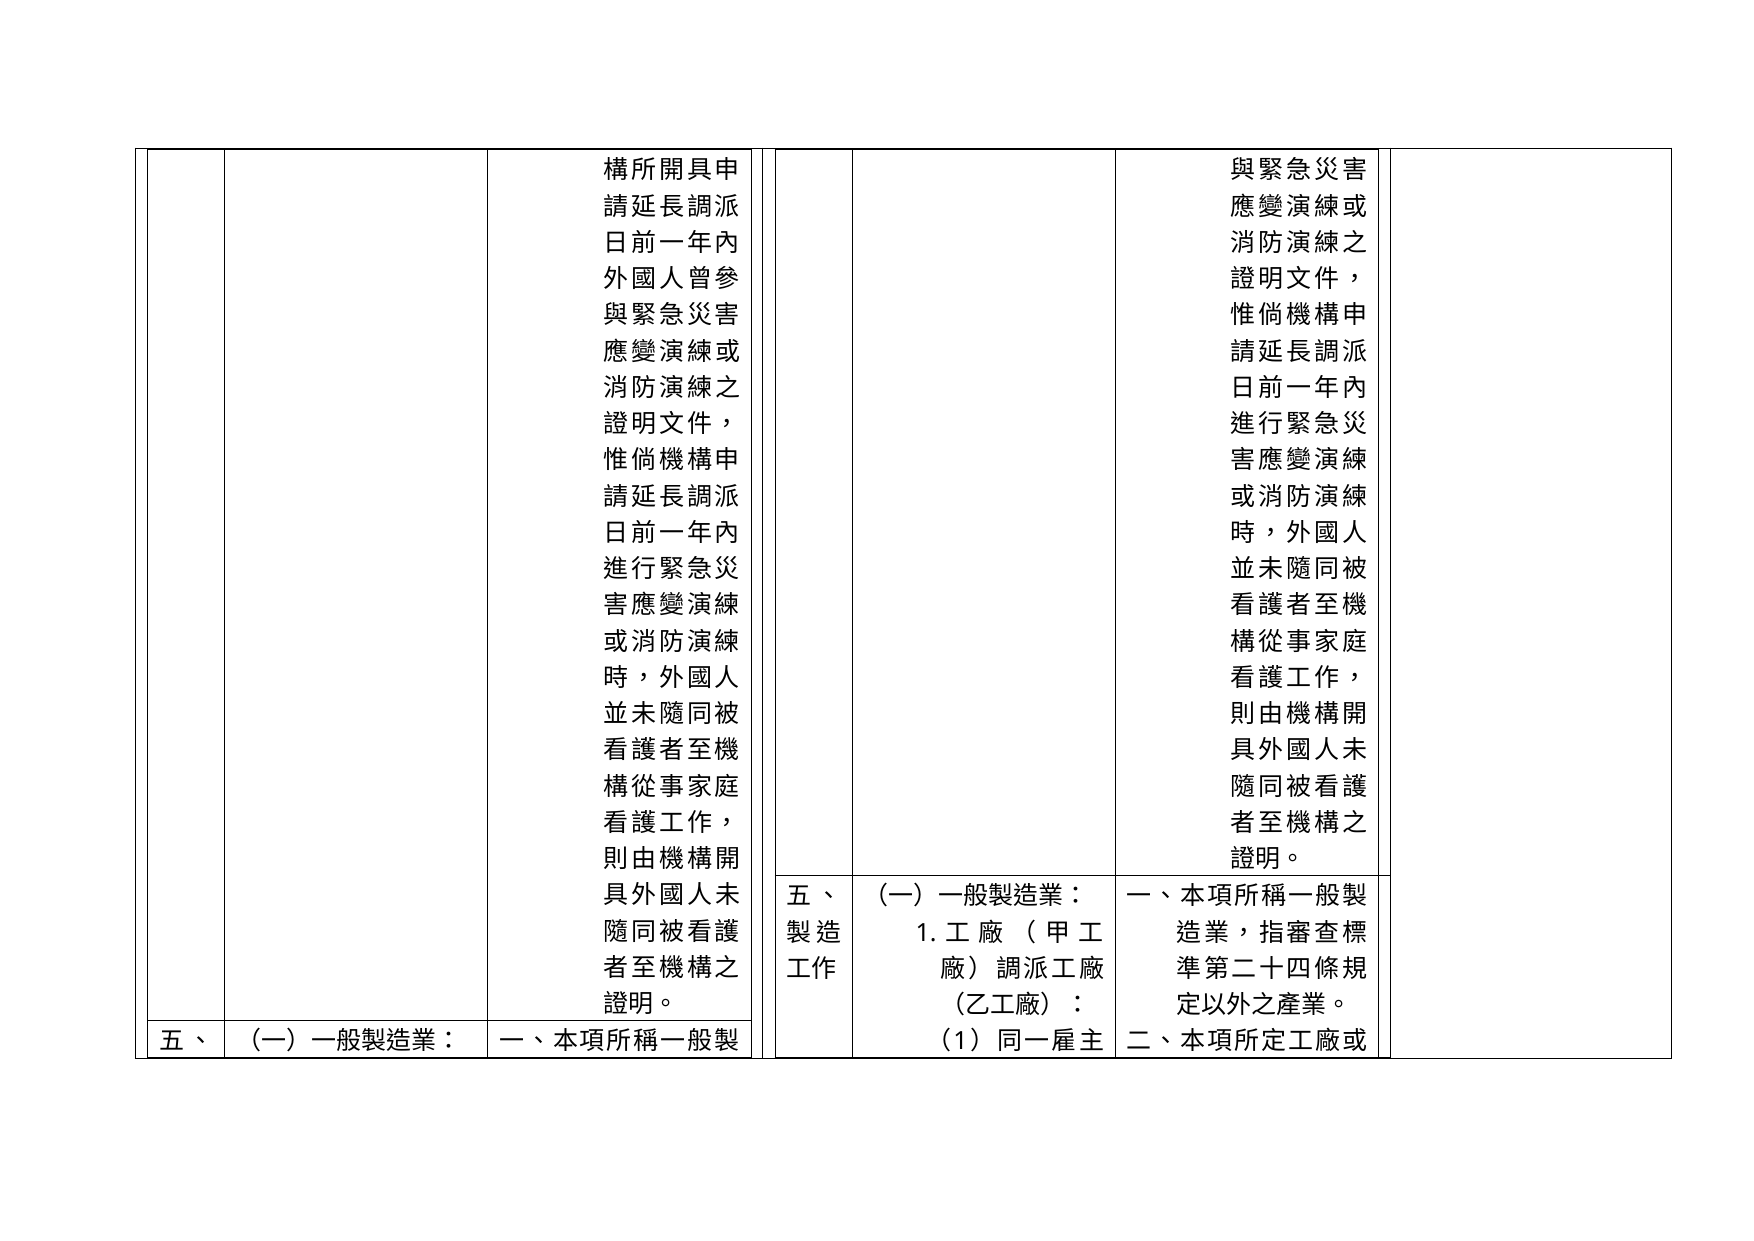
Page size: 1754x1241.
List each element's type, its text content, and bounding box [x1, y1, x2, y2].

table_cell 一、本項所稱一般製 [488, 1021, 751, 1057]
table_cell （一）一般製造業： [225, 1021, 487, 1057]
table_cell （一）一般製造業： 1.工廠（甲工廠）調派工廠（乙工廠）： （1）同一雇主 [853, 876, 1115, 1057]
table_cell 與緊急災害應變演練或消防演練之證明文件，惟倘機構申請延長調派日前一年內進行緊急災害應變演練或消防演練時，外國人並未隨同被看護者至機構從事家庭看護工作，則由機構開具外國人未隨同被看護者至機構之證明。 [1116, 150, 1378, 875]
table_cell [225, 150, 487, 1020]
table_cell [752, 149, 762, 1058]
table_cell 一、本項所稱一般製造業，指審查標準第二十四條規定以外之產業。 二、本項所定工廠或 [1116, 876, 1378, 1057]
table_cell [853, 150, 1115, 875]
table_cell 五、製造工作 [776, 876, 852, 1057]
table_cell [763, 149, 775, 1058]
table_cell [776, 150, 852, 875]
table_cell [136, 149, 147, 1058]
table_cell [1379, 876, 1390, 1057]
table_cell [148, 150, 224, 1020]
table_cell 五、 [148, 1021, 224, 1057]
table_cell [1379, 149, 1390, 875]
table_cell 構所開具申請延長調派日前一年內外國人曾參與緊急災害應變演練或消防演練之證明文件，惟倘機構申請延長調派日前一年內進行緊急災害應變演練或消防演練時，外國人並未隨同被看護者至機構從事家庭看護工作，則由機構開具外國人未隨同被看護者至機構之證明。 [488, 150, 751, 1020]
table_cell 依法制體例，修正海洋漁撈工作第一款之勞動部簡稱，以利後續規定引用。 依外國人從事就業服務法第四十六條第一項第八款至第十一款工作資格及審查標準，本基準配合修正機構看護工作、製造工作及營造工作如下： 調整機構看護工作總人數計算方式，爰修正機構看護工作第一款第一目之2、第二目序文、第二目之2，新增第一款第三目、第四目及第二款第三目、第四目；另第二款第一目及第二目引用款次依法制體例修正文字。 雇主接續聘僱已在臺從事製造工作外國人，得提高核配比率於國內接續聘僱，且目前實務已無特定時程申請案，爰修正製造工作第二款序文及第五目規定。 現行營造工作第一款同一雇主承包二個以上工程之規定調整為第一款第一目，增列第二目有關一般營造業得調派所聘僱外國人至公共工程、民間重大經建工程、專案百億工程之規定：另第二款第二目之2之「勞保」修正為「勞工保險」。 外國人健康檢查項目經主管機關修正，受聘僱外國人健康檢查管理辦法規定之定期健檢項目、人口密集機構感染管制措施指引及長期照護機構感染管制措施指引等相關規定，業已刪除B型肝炎抗原抗體項目，爰本基準配合修正第四項家庭看護工再申請延長調派檢具之文件規定。 [1391, 149, 1671, 1058]
